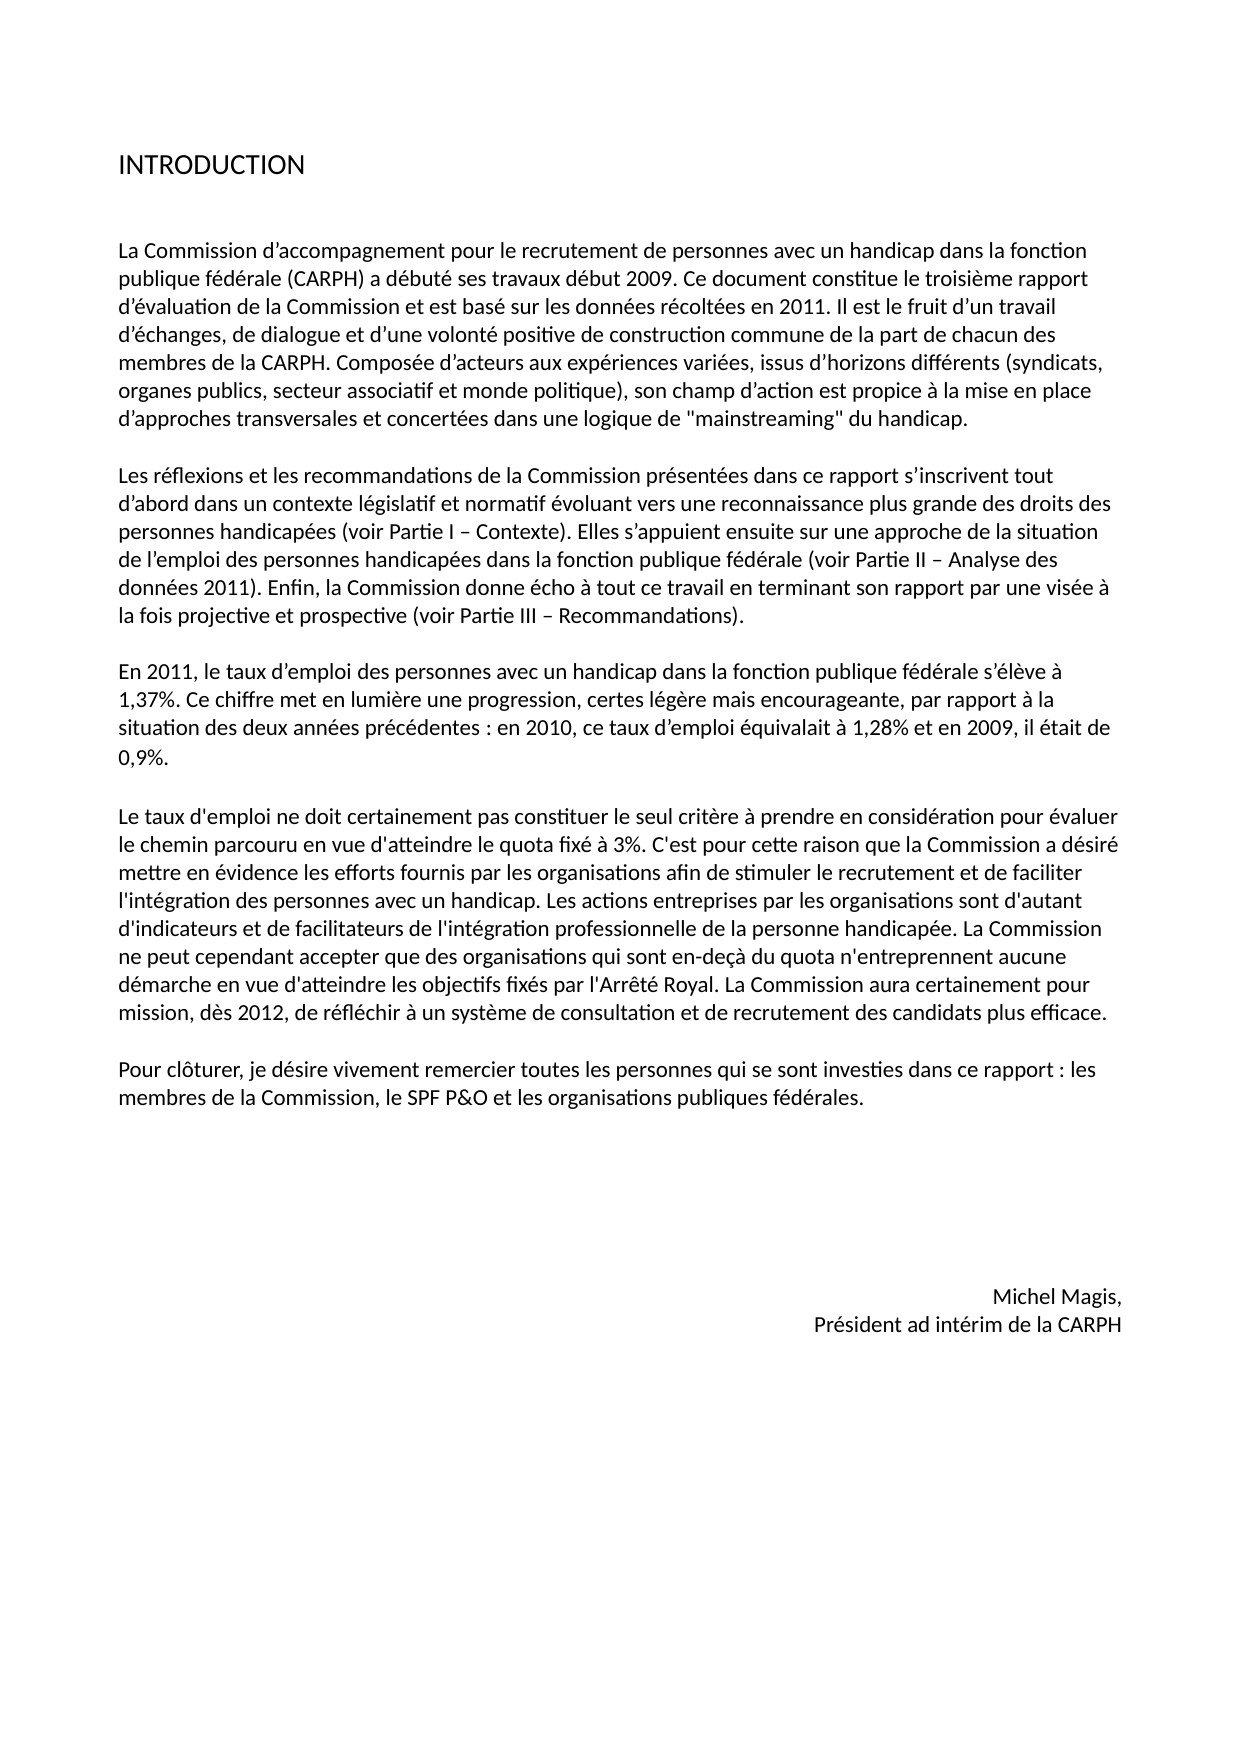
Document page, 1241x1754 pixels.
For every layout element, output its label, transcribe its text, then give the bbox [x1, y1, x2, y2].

text INTRODUCTION [118, 146, 1122, 182]
text Pour clôturer, je désire vivement remercier toutes les personnes qui se sont investies dans ce rapport : les membres de la Commission, le SPF P&O et les organisations publiques fédérales. [118, 1055, 1122, 1140]
text En 2011, le taux d’emploi des personnes avec un handicap dans la fonction publique fédérale s’élève à 1,37%. Ce chiffre met en lumière une progression, certes légère mais encourageante, par rapport à la situation des deux années précédentes : en 2010, ce taux d’emploi équivalait à 1,28% et en 2009, il était de 0,9%. [118, 657, 1122, 772]
text Le taux d'emploi ne doit certainement pas constituer le seul critère à prendre en considération pour évaluer le chemin parcouru en vue d'atteindre le quota fixé à 3%. C'est pour cette raison que la Commission a désiré mettre en évidence les efforts fournis par les organisations afin de stimuler le recrutement et de faciliter l'intégration des personnes avec un handicap. Les actions entreprises par les organisations sont d'autant d'indicateurs et de facilitateurs de l'intégration professionnelle de la personne handicapée. La Commission ne peut cependant accepter que des organisations qui sont en-deçà du quota n'entreprennent aucune démarche en vue d'atteindre les objectifs fixés par l'Arrêté Royal. La Commission aura certainement pour mission, dès 2012, de réfléchir à un système de consultation et de recrutement des candidats plus efficace. [118, 802, 1122, 1055]
text Les réflexions et les recommandations de la Commission présentées dans ce rapport s’inscrivent tout d’abord dans un contexte législatif et normatif évoluant vers une reconnaissance plus grande des droits des personnes handicapées (voir Partie I – Contexte). Elles s’appuient ensuite sur une approche de la situation de l’emploi des personnes handicapées dans la fonction publique fédérale (voir Partie II – Analyse des données 2011). Enfin, la Commission donne écho à tout ce travail en terminant son rapport par une visée à la fois projective et prospective (voir Partie III – Recommandations). [118, 461, 1122, 629]
text Michel Magis, [118, 1282, 1122, 1310]
text La Commission d’accompagnement pour le recrutement de personnes avec un handicap dans la fonction publique fédérale (CARPH) a débuté ses travaux début 2009. Ce document constitue le troisième rapport d’évaluation de la Commission et est basé sur les données récoltées en 2011. Il est le fruit d’un travail d’échanges, de dialogue et d’une volonté positive de construction commune de la part de chacun des membres de la CARPH. Composée d’acteurs aux expériences variées, issus d’horizons différents (syndicats, organes publics, secteur associatif et monde politique), son champ d’action est propice à la mise en place d’approches transversales et concertées dans une logique de "mainstreaming" du handicap. [118, 236, 1122, 432]
subtitle Président ad intérim de la CARPH [118, 1310, 1122, 1338]
